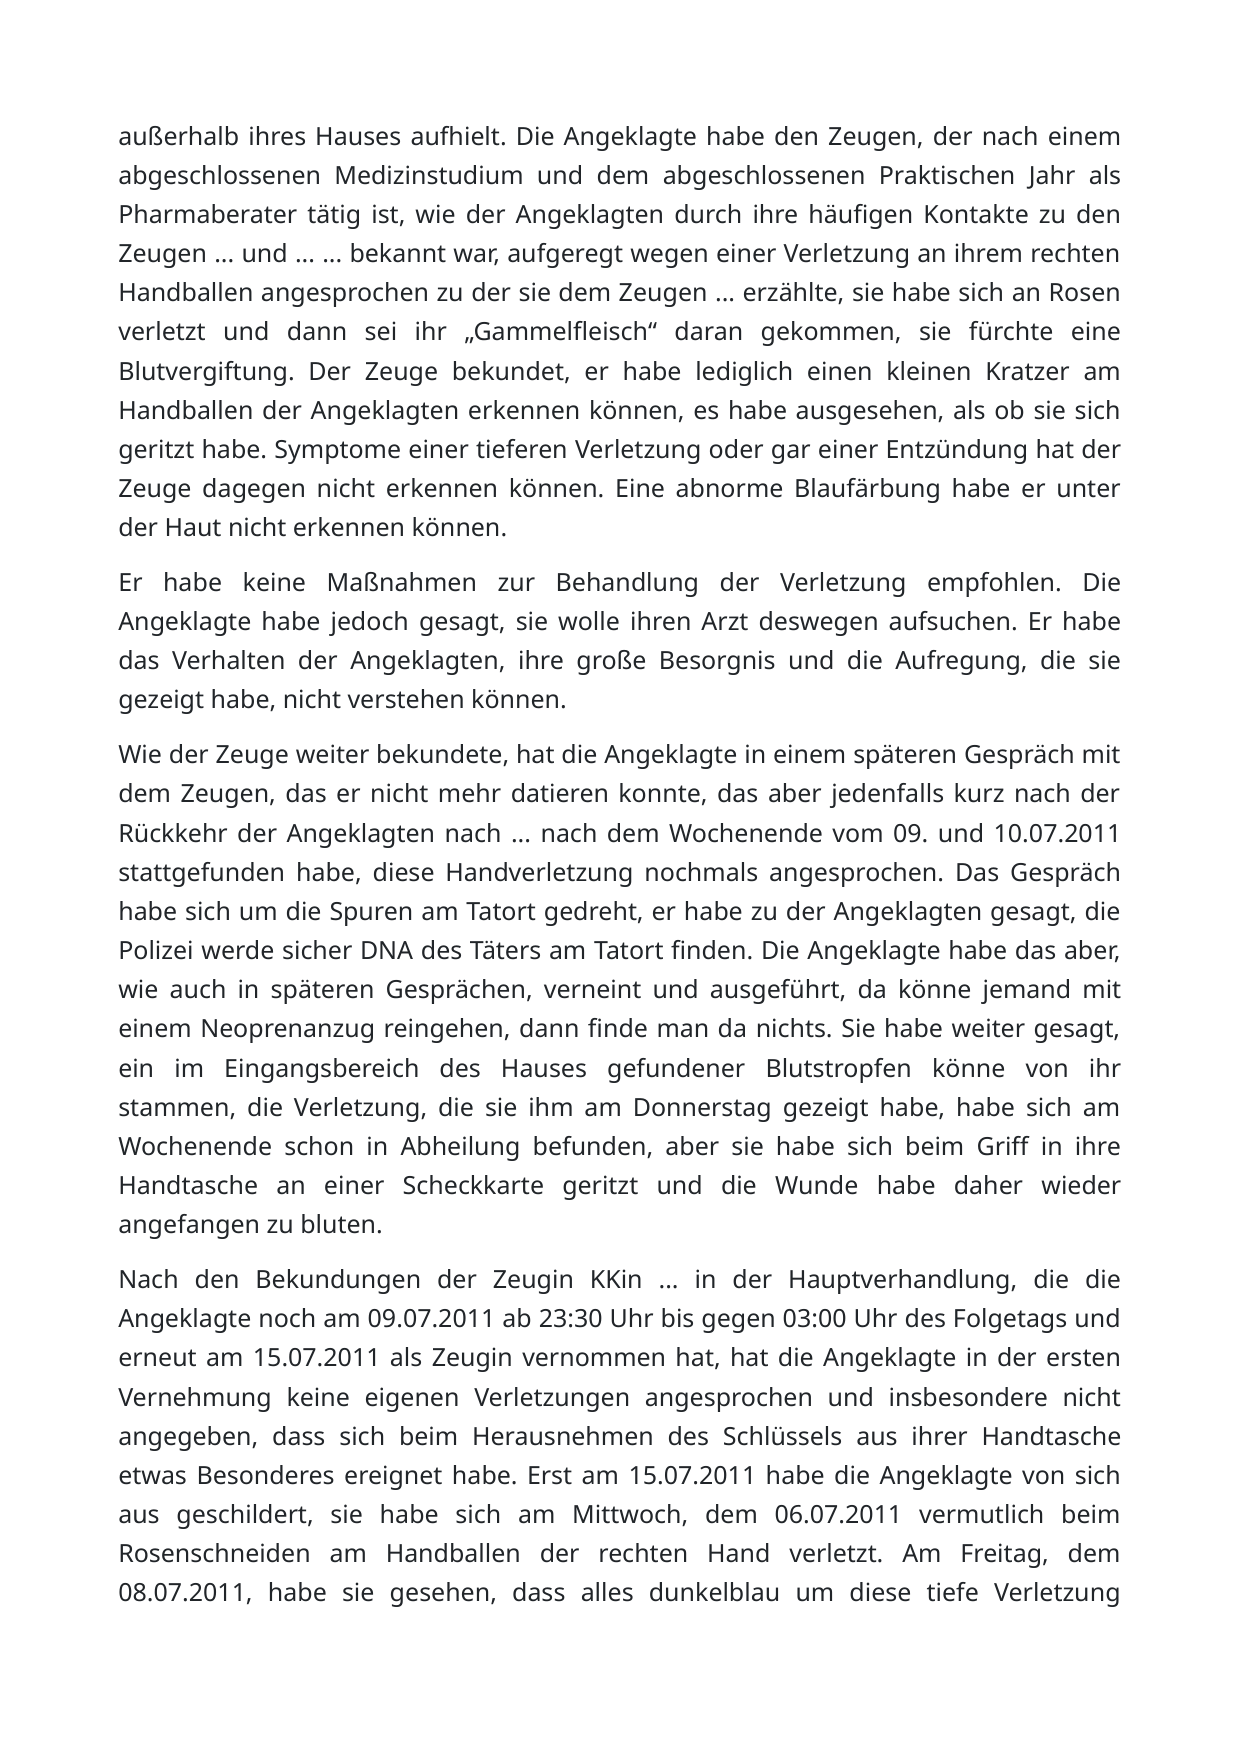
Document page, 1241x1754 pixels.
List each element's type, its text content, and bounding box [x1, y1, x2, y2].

text Er habe keine Maßnahmen zur Behandlung der Verletzung empfohlen. Die Angeklagte habe jedoch gesagt, sie wolle ihren Arzt deswegen aufsuchen. Er habe das Verhalten der Angeklagten, ihre große Besorgnis und die Aufregung, die sie gezeigt habe, nicht verstehen können. [118, 564, 1122, 716]
text außerhalb ihres Hauses aufhielt. Die Angeklagte habe den Zeugen, der nach einem abgeschlossenen Medizinstudium und dem abgeschlossenen Praktischen Jahr als Pharmaberater tätig ist, wie der Angeklagten durch ihre häufigen Kontakte zu den Zeugen ... und ... ... bekannt war, aufgeregt wegen einer Verletzung an ihrem rechten Handballen angesprochen zu der sie dem Zeugen ... erzählte, sie habe sich an Rosen verletzt und dann sei ihr „Gammelfleisch“ daran gekommen, sie fürchte eine Blutvergiftung. Der Zeuge bekundet, er habe lediglich einen kleinen Kratzer am Handballen der Angeklagten erkennen können, es habe ausgesehen, als ob sie sich geritzt habe. Symptome einer tieferen Verletzung oder gar einer Entzündung hat der Zeuge dagegen nicht erkennen können. Eine abnorme Blaufärbung habe er unter der Haut nicht erkennen können. [118, 118, 1122, 544]
text Nach den Bekundungen der Zeugin KKin ... in der Hauptverhandlung, die die Angeklagte noch am 09.07.2011 ab 23:30 Uhr bis gegen 03:00 Uhr des Folgetags und erneut am 15.07.2011 als Zeugin vernommen hat, hat die Angeklagte in der ersten Vernehmung keine eigenen Verletzungen angesprochen und insbesondere nicht angegeben, dass sich beim Herausnehmen des Schlüssels aus ihrer Handtasche etwas Besonderes ereignet habe. Erst am 15.07.2011 habe die Angeklagte von sich aus geschildert, sie habe sich am Mittwoch, dem 06.07.2011 vermutlich beim Rosenschneiden am Handballen der rechten Hand verletzt. Am Freitag, dem 08.07.2011, habe sie gesehen, dass alles dunkelblau um diese tiefe Verletzung [118, 1262, 1122, 1609]
text Wie der Zeuge weiter bekundete, hat die Angeklagte in einem späteren Gespräch mit dem Zeugen, das er nicht mehr datieren konnte, das aber jedenfalls kurz nach der Rückkehr der Angeklagten nach ... nach dem Wochenende vom 09. und 10.07.2011 stattgefunden habe, diese Handverletzung nochmals angesprochen. Das Gespräch habe sich um die Spuren am Tatort gedreht, er habe zu der Angeklagten gesagt, die Polizei werde sicher DNA des Täters am Tatort finden. Die Angeklagte habe das aber, wie auch in späteren Gesprächen, verneint und ausgeführt, da könne jemand mit einem Neoprenanzug reingehen, dann finde man da nichts. Sie habe weiter gesagt, ein im Eingangsbereich des Hauses gefundener Blutstropfen könne von ihr stammen, die Verletzung, die sie ihm am Donnerstag gezeigt habe, habe sich am Wochenende schon in Abheilung befunden, aber sie habe sich beim Griff in ihre Handtasche an einer Scheckkarte geritzt und die Wunde habe daher wieder angefangen zu bluten. [118, 737, 1122, 1241]
